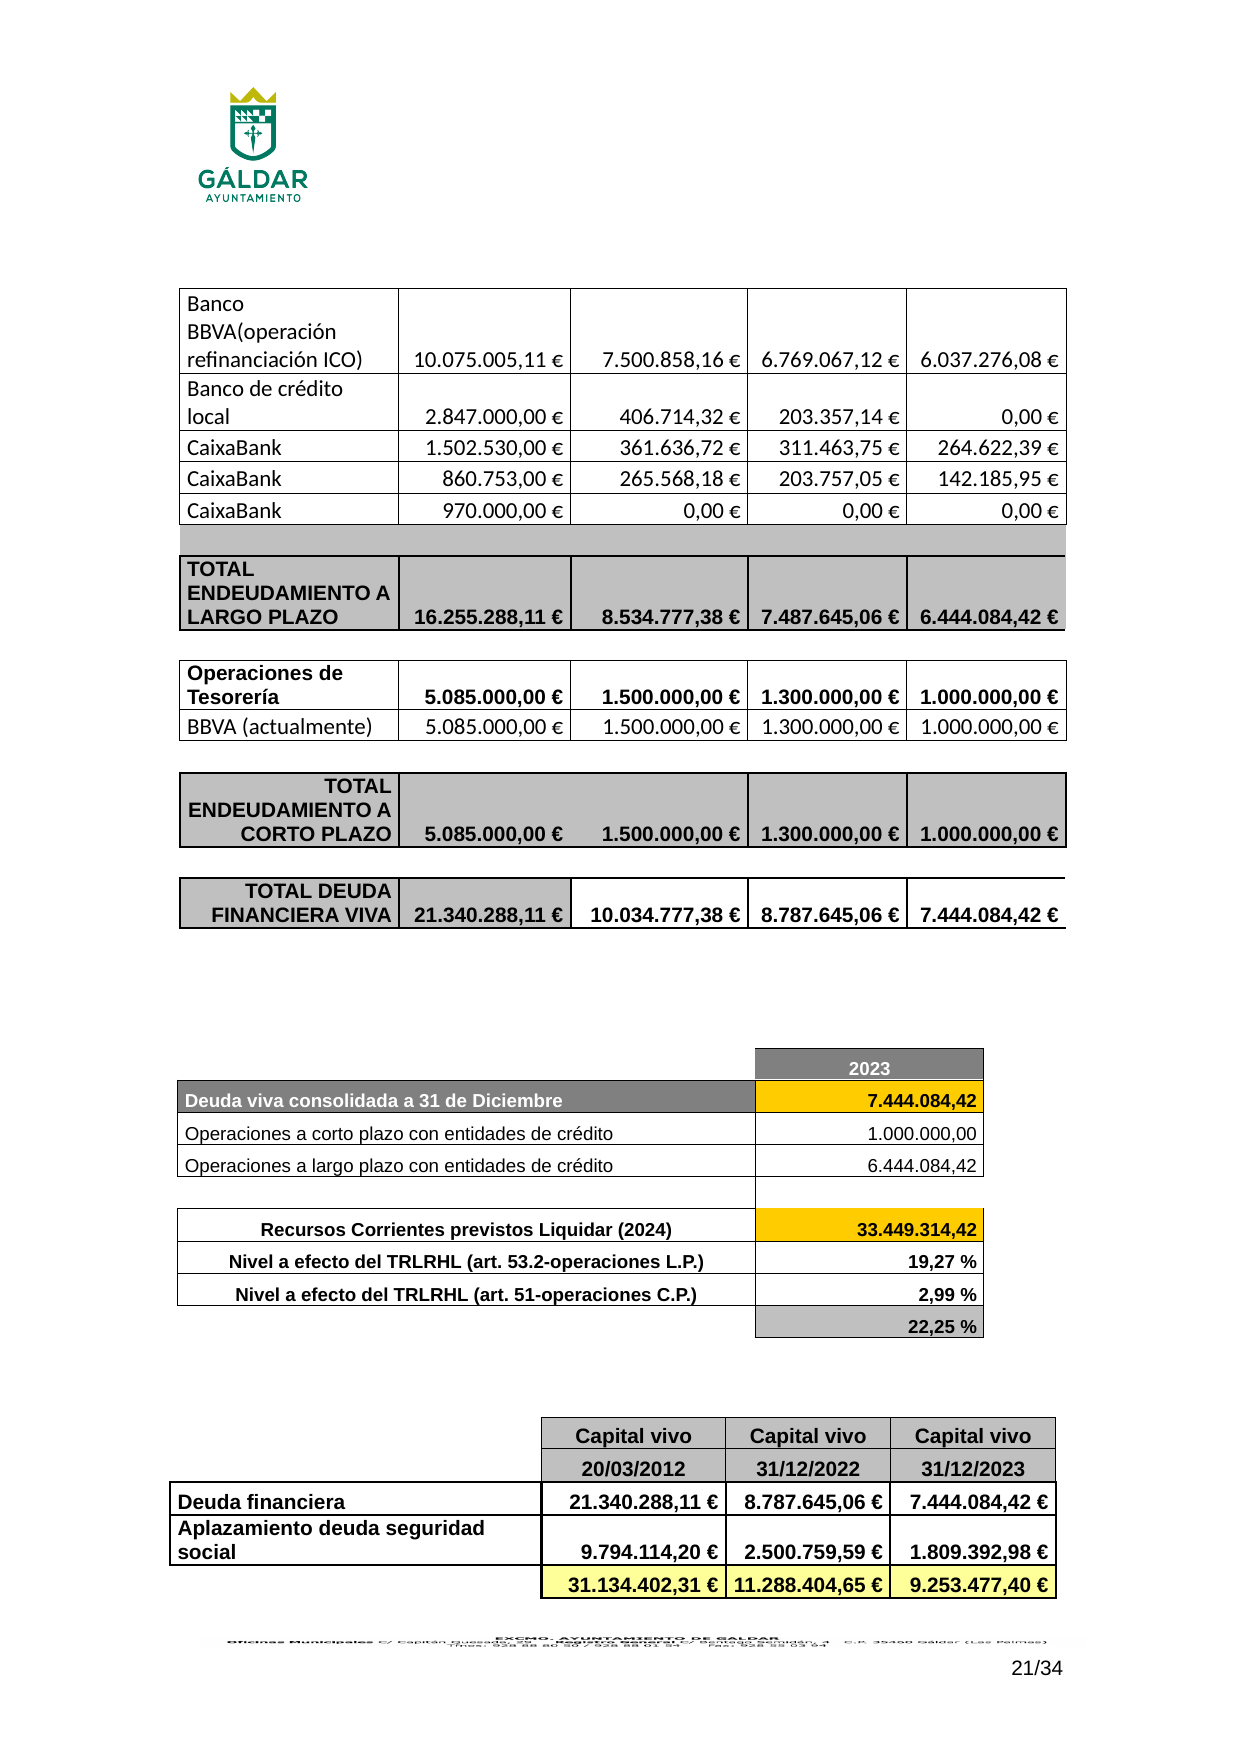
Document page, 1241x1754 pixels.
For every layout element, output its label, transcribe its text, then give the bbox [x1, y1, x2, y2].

table_cell 2,99 % [756, 1274, 983, 1305]
table_cell 31/12/2023 [891, 1449, 1055, 1481]
table_cell 31.134.402,31 € [543, 1566, 725, 1597]
table_cell 8.787.645,06 € [749, 879, 906, 927]
table_cell 9.253.477,40 € [891, 1566, 1055, 1597]
table_cell 311.463,75 € [748, 431, 906, 461]
table_cell 203.757,05 € [748, 462, 906, 492]
table_cell 5.085.000,00 € [399, 661, 570, 709]
table_cell 11.288.404,65 € [727, 1566, 889, 1597]
table_cell 2.500.759,59 € [727, 1516, 889, 1564]
table_cell 6.444.084,42 [756, 1145, 983, 1176]
table_header [177, 1048, 755, 1079]
table_cell 970.000,00 € [399, 494, 570, 524]
table_cell [399, 631, 571, 660]
table_cell 860.753,00 € [399, 462, 570, 492]
table_cell 1.502.530,00 € [399, 431, 570, 461]
table_cell 203.357,14 € [748, 374, 906, 430]
table_cell 1.300.000,00 € [748, 661, 906, 709]
table_cell 1.300.000,00 € [749, 774, 906, 846]
table_cell [180, 848, 399, 877]
table_cell CaixaBank [180, 431, 398, 461]
table_cell 8.534.777,38 € [572, 557, 747, 629]
table_cell [571, 848, 748, 877]
table_cell [180, 631, 399, 660]
table_cell Operaciones a largo plazo con entidades de crédito [178, 1145, 755, 1176]
table_cell [180, 741, 399, 772]
table_cell 1.809.392,98 € [891, 1516, 1055, 1564]
table_cell Operaciones de Tesorería [180, 661, 398, 709]
table_cell 1.000.000,00 € [908, 774, 1065, 846]
table_cell [170, 1566, 540, 1597]
table_cell Deuda viva consolidada a 31 de Diciembre [178, 1081, 755, 1112]
table_cell 22,25 % [756, 1306, 983, 1337]
table_cell [907, 525, 1066, 555]
table_cell 5.085.000,00 € [399, 710, 570, 740]
table_header 2023 [755, 1049, 983, 1079]
table_cell [756, 1177, 984, 1208]
table_cell Recursos Corrientes previstos Liquidar (2024) [178, 1209, 755, 1241]
table_cell [907, 741, 1066, 772]
table_cell 20/03/2012 [542, 1449, 725, 1481]
table_cell 6.769.067,12 € [748, 289, 906, 373]
table_cell 0,00 € [907, 494, 1066, 524]
table_cell [571, 631, 748, 660]
table_cell [177, 1177, 755, 1208]
table_cell 1.500.000,00 € [571, 774, 747, 846]
table_cell 7.487.645,06 € [749, 557, 906, 629]
table_cell 1.500.000,00 € [571, 661, 747, 709]
picture [181, 73, 325, 215]
table_cell 1.300.000,00 € [748, 710, 906, 740]
table_cell 31/12/2022 [726, 1449, 890, 1481]
table_cell [907, 629, 1066, 660]
table_cell BBVA (actualmente) [180, 710, 398, 740]
table_cell 1.000.000,00 € [907, 710, 1066, 740]
table_cell 142.185,95 € [907, 462, 1066, 492]
table_header Capital vivo [891, 1418, 1055, 1448]
table_cell 7.500.858,16 € [571, 289, 747, 373]
table_cell Aplazamiento deuda seguridad social [171, 1516, 540, 1564]
table_cell 33.449.314,42 [756, 1208, 983, 1241]
table_cell TOTAL ENDEUDAMIENTO A CORTO PLAZO [181, 774, 398, 846]
table_cell [748, 631, 907, 660]
table_cell Banco BBVA(operación refinanciación ICO) [180, 289, 398, 373]
table_cell 1.500.000,00 € [571, 710, 747, 740]
table_cell 10.034.777,38 € [572, 879, 747, 927]
table_cell 16.255.288,11 € [400, 557, 570, 629]
table_cell Nivel a efecto del TRLRHL (art. 51-operaciones C.P.) [178, 1274, 755, 1305]
table_cell 406.714,32 € [571, 374, 747, 430]
table_cell CaixaBank [180, 494, 398, 524]
picture [226, 1637, 1059, 1647]
table_cell [748, 525, 907, 555]
table_cell [170, 1448, 541, 1481]
table_cell Operaciones a corto plazo con entidades de crédito [178, 1113, 755, 1144]
table_cell 265.568,18 € [571, 462, 747, 492]
table_cell Nivel a efecto del TRLRHL (art. 53.2-operaciones L.P.) [178, 1242, 755, 1273]
table_cell 19,27 % [756, 1242, 983, 1273]
table_cell 7.444.084,42 € [891, 1483, 1055, 1514]
table_cell [907, 848, 1066, 877]
table_cell 0,00 € [571, 494, 747, 524]
table_cell CaixaBank [180, 462, 398, 492]
table_cell [571, 525, 748, 555]
table_cell 0,00 € [907, 374, 1066, 430]
table_cell 6.444.084,42 € [908, 555, 1066, 629]
table_cell 9.794.114,20 € [543, 1516, 725, 1564]
table_cell Deuda financiera [171, 1483, 540, 1514]
table_cell 361.636,72 € [571, 431, 747, 461]
table_cell 8.787.645,06 € [727, 1483, 889, 1514]
table_cell 7.444.084,42 [756, 1081, 983, 1112]
table_cell [399, 741, 571, 772]
table_cell [399, 848, 571, 877]
table_cell 2.847.000,00 € [399, 374, 570, 430]
table_header Capital vivo [542, 1418, 725, 1448]
table_cell Banco de crédito local [180, 374, 398, 430]
table_cell TOTAL DEUDA FINANCIERA VIVA [181, 879, 398, 927]
table_cell 0,00 € [748, 494, 906, 524]
table_header [170, 1417, 541, 1448]
table_cell 264.622,39 € [907, 431, 1066, 461]
table_cell [748, 741, 907, 772]
table_cell 21.340.288,11 € [400, 879, 570, 927]
table_cell 6.037.276,08 € [907, 289, 1066, 373]
table_cell [571, 741, 748, 772]
table_cell 1.000.000,00 € [907, 661, 1066, 709]
table_cell 1.000.000,00 [756, 1113, 983, 1144]
table_cell [180, 525, 399, 555]
table_cell [177, 1306, 755, 1337]
table_cell TOTAL ENDEUDAMIENTO A LARGO PLAZO [181, 557, 398, 629]
table_cell [748, 848, 907, 877]
table_cell 10.075.005,11 € [399, 289, 570, 373]
table_cell 7.444.084,42 € [908, 877, 1066, 927]
table_header Capital vivo [726, 1418, 890, 1448]
table_cell 5.085.000,00 € [400, 774, 571, 846]
table_cell [399, 525, 571, 555]
table_cell 21.340.288,11 € [543, 1483, 725, 1514]
